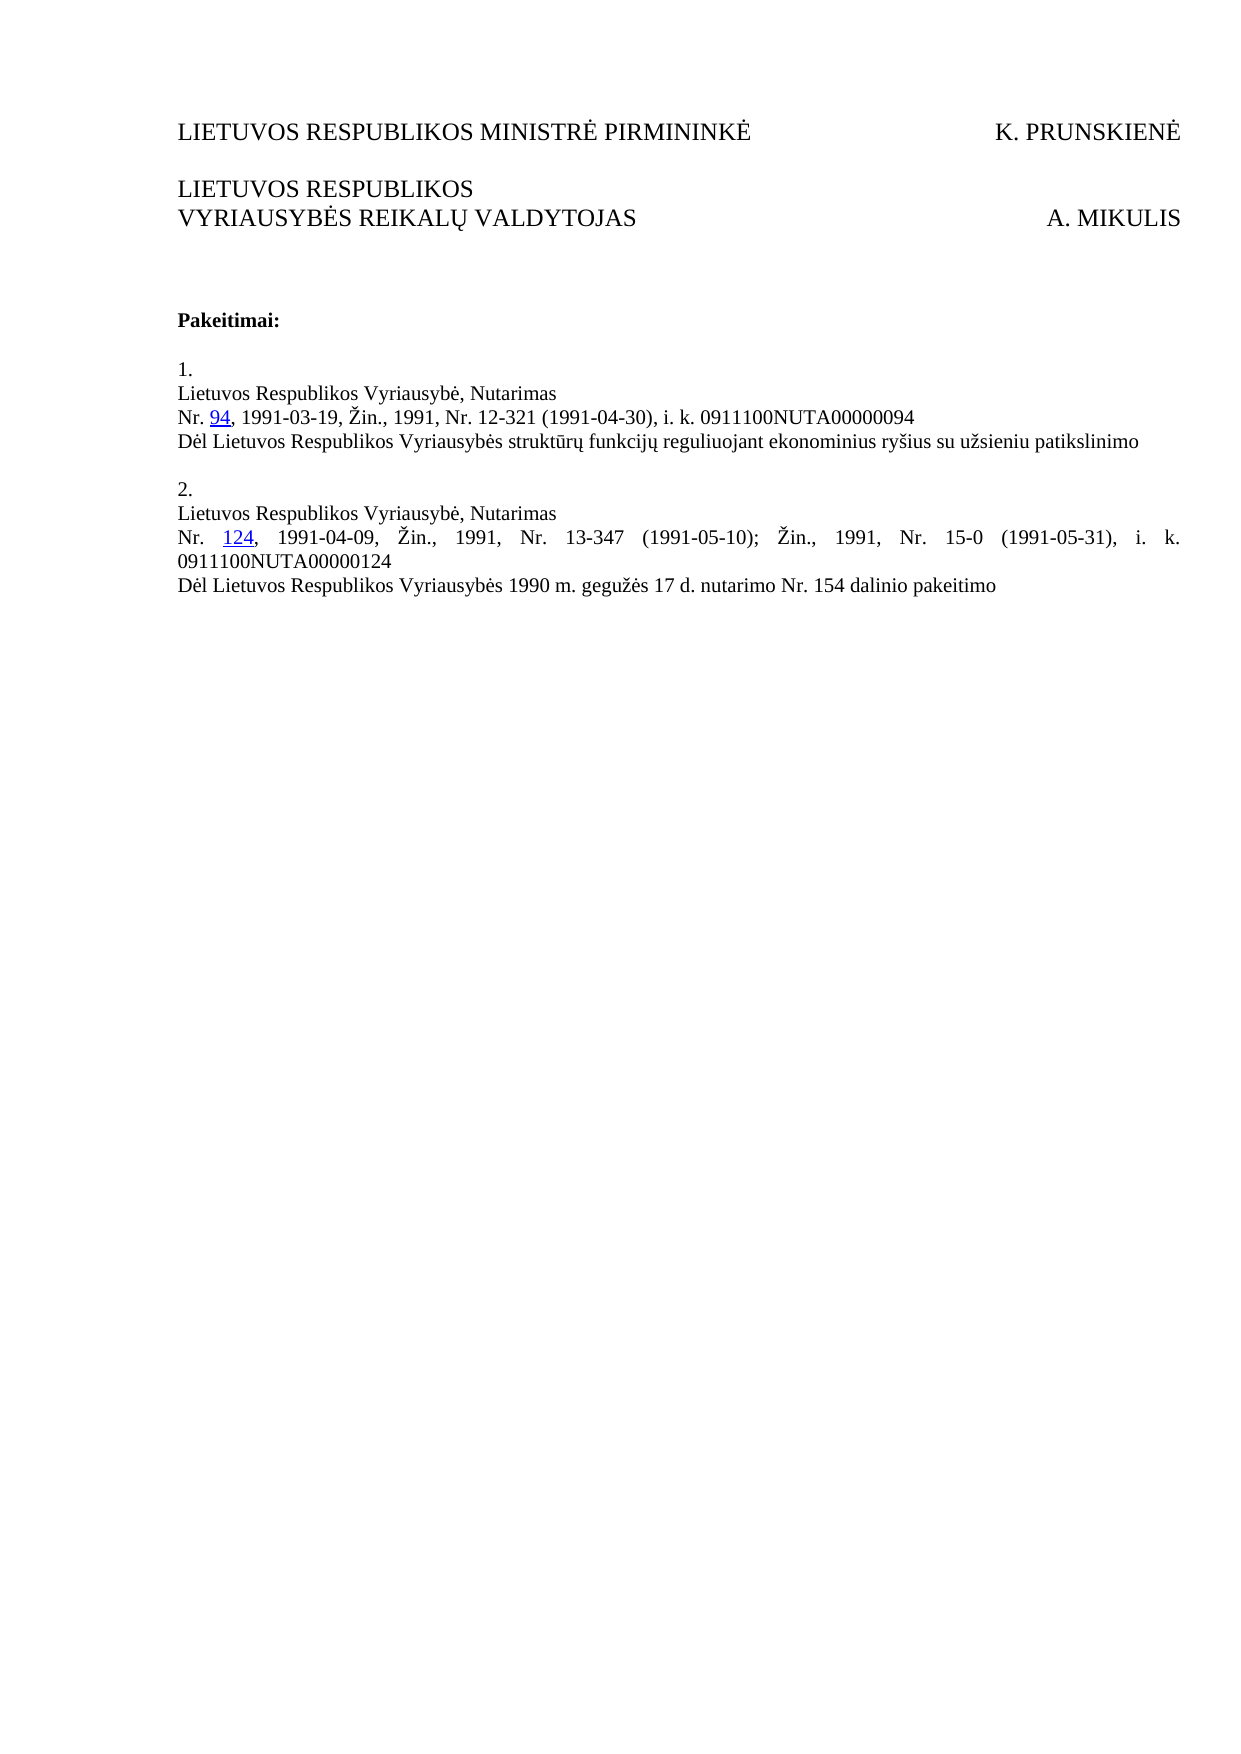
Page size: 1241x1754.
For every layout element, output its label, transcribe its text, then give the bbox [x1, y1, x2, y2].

text Lietuvos Respublikos Ministrė Pirmininkė K. Prunskienė [177, 117, 1181, 145]
text Nr. 124, 1991-04-09, Žin., 1991, Nr. 13-347 (1991-05-10); Žin., 1991, Nr. 15-0 (1991-05-31), i. k. 0911100NUTA00000124 [177, 525, 1181, 573]
text VYRIAUSYBĖS REIKALŲ VALDYTOJAS A. MIKULIS [177, 203, 1181, 232]
text Pakeitimai: [177, 308, 1181, 332]
text Lietuvos Respublikos Vyriausybė, Nutarimas [177, 501, 1181, 525]
text 1. [177, 357, 1181, 381]
text LIETUVOS RESPUBLIKOS [177, 174, 1181, 203]
text 2. [177, 477, 1181, 501]
text Dėl Lietuvos Respublikos Vyriausybės 1990 m. gegužės 17 d. nutarimo Nr. 154 dalinio pakeitimo [177, 573, 1181, 597]
text Lietuvos Respublikos Vyriausybė, Nutarimas [177, 381, 1181, 405]
text Dėl Lietuvos Respublikos Vyriausybės struktūrų funkcijų reguliuojant ekonominius ryšius su užsieniu patikslinimo [177, 429, 1181, 453]
text Nr. 94, 1991-03-19, Žin., 1991, Nr. 12-321 (1991-04-30), i. k. 0911100NUTA00000094 [177, 405, 1181, 429]
